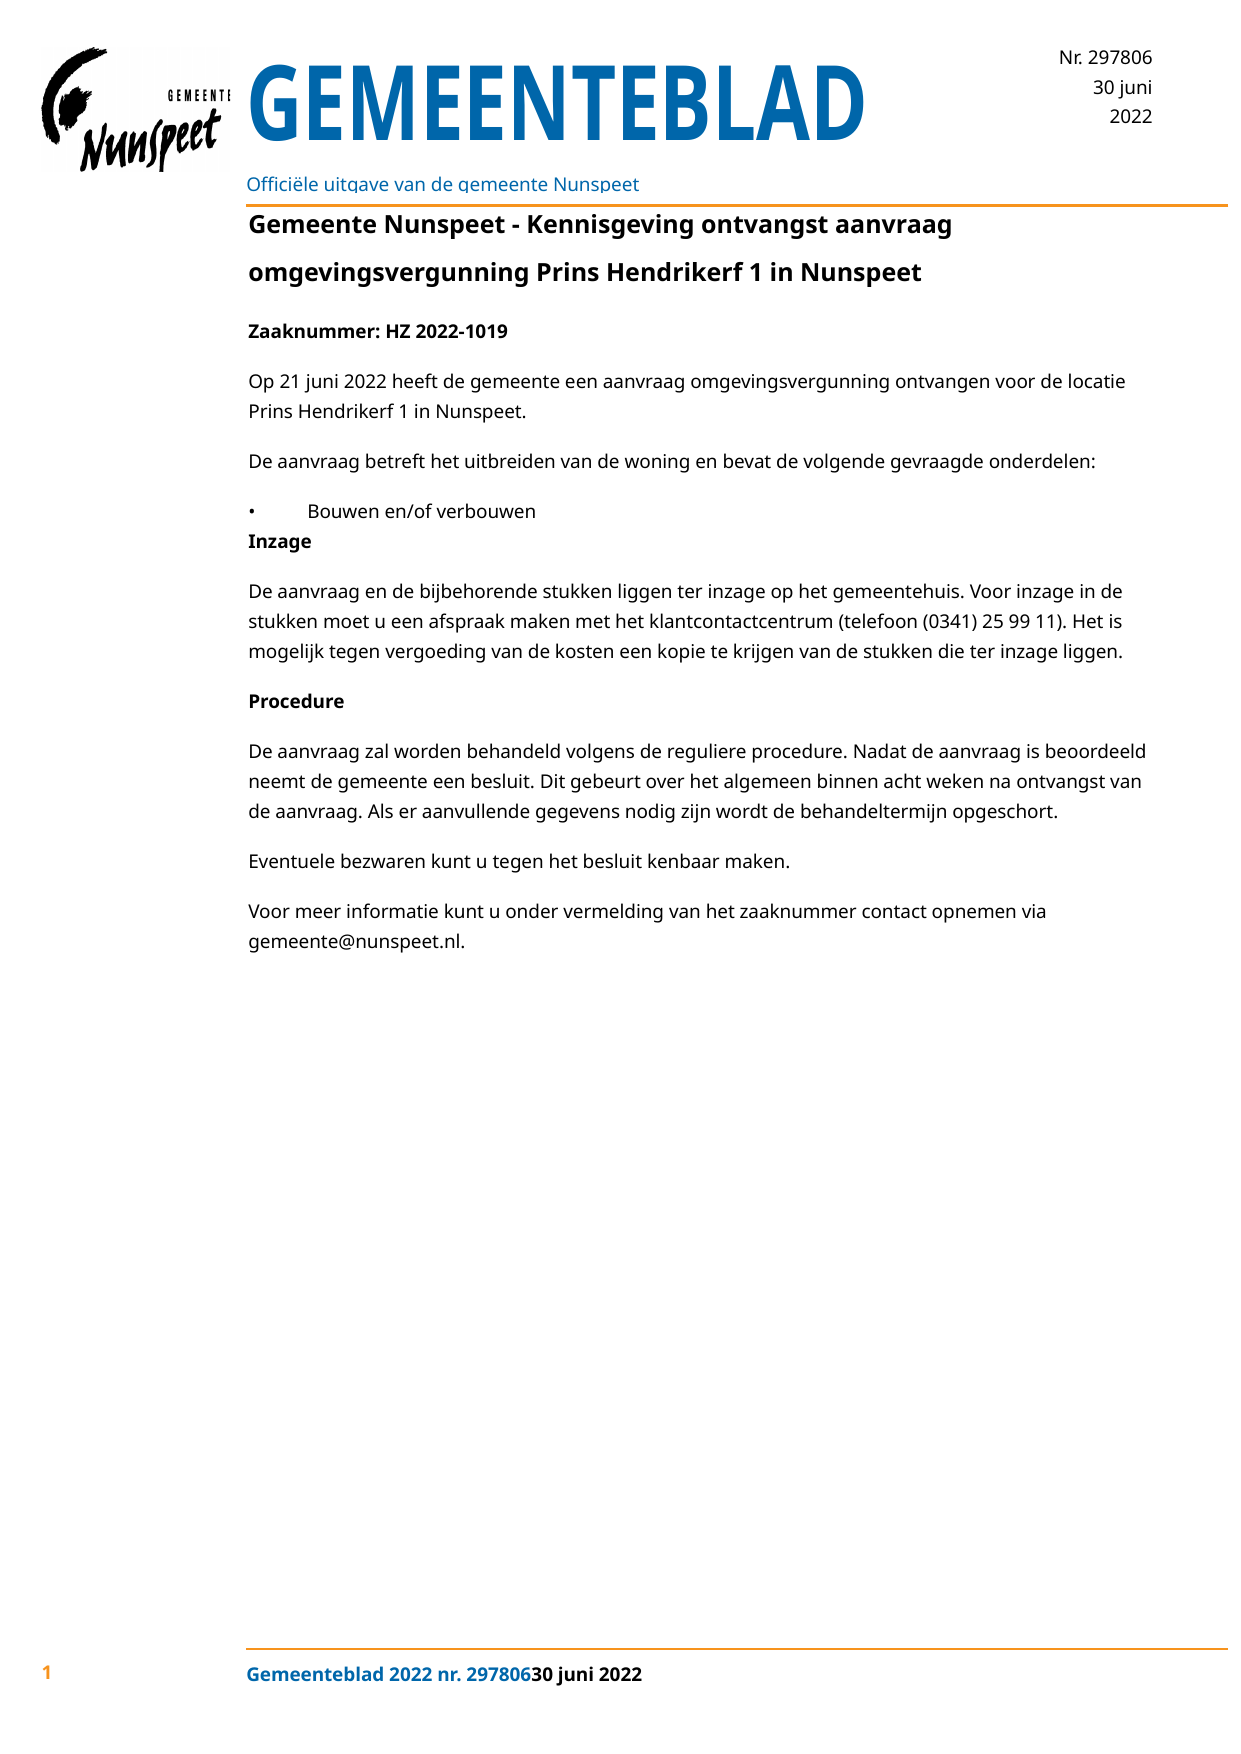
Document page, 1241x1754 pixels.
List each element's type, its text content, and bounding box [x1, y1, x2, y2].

text De aanvraag en de bijbehorende stukken liggen ter inzage op het gemeentehuis. Voor inzage in de stukken moet u een afspraak maken met het klantcontactcentrum (telefoon (0341) 25 99 11). Het is mogelijk tegen vergoeding van de kosten een kopie te krijgen van de stukken die ter inzage liggen. [248, 579, 1152, 664]
text Voor meer informatie kunt u onder vermelding van het zaaknummer contact opnemen via gemeente@nunspeet.nl. [248, 899, 1152, 954]
text De aanvraag betreft het uitbreiden van de woning en bevat de volgende gevraagde onderdelen: [248, 448, 1152, 474]
text Inzage [248, 528, 1152, 554]
text Zaaknummer: HZ 2022-1019 [248, 318, 1152, 344]
text Procedure [248, 688, 1152, 714]
text Op 21 juni 2022 heeft de gemeente een aanvraag omgevingsvergunning ontvangen voor de locatie Prins Hendrikerf 1 in Nunspeet. [248, 368, 1152, 424]
text Gemeente Nunspeet - Kennisgeving ontvangst aanvraag omgevingsvergunning Prins Hendrikerf 1 in Nunspeet [248, 207, 1152, 288]
text De aanvraag zal worden behandeld volgens de reguliere procedure. Nadat de aanvraag is beoordeeld neemt de gemeente een besluit. Dit gebeurt over het algemeen binnen acht weken na ontvangst van de aanvraag. Als er aanvullende gegevens nodig zijn wordt de behandeltermijn opgeschort. [248, 739, 1152, 824]
text Eventuele bezwaren kunt u tegen het besluit kenbaar maken. [248, 848, 1152, 874]
list Bouwen en/of verbouwen [248, 499, 1152, 524]
picture [41, 47, 231, 172]
